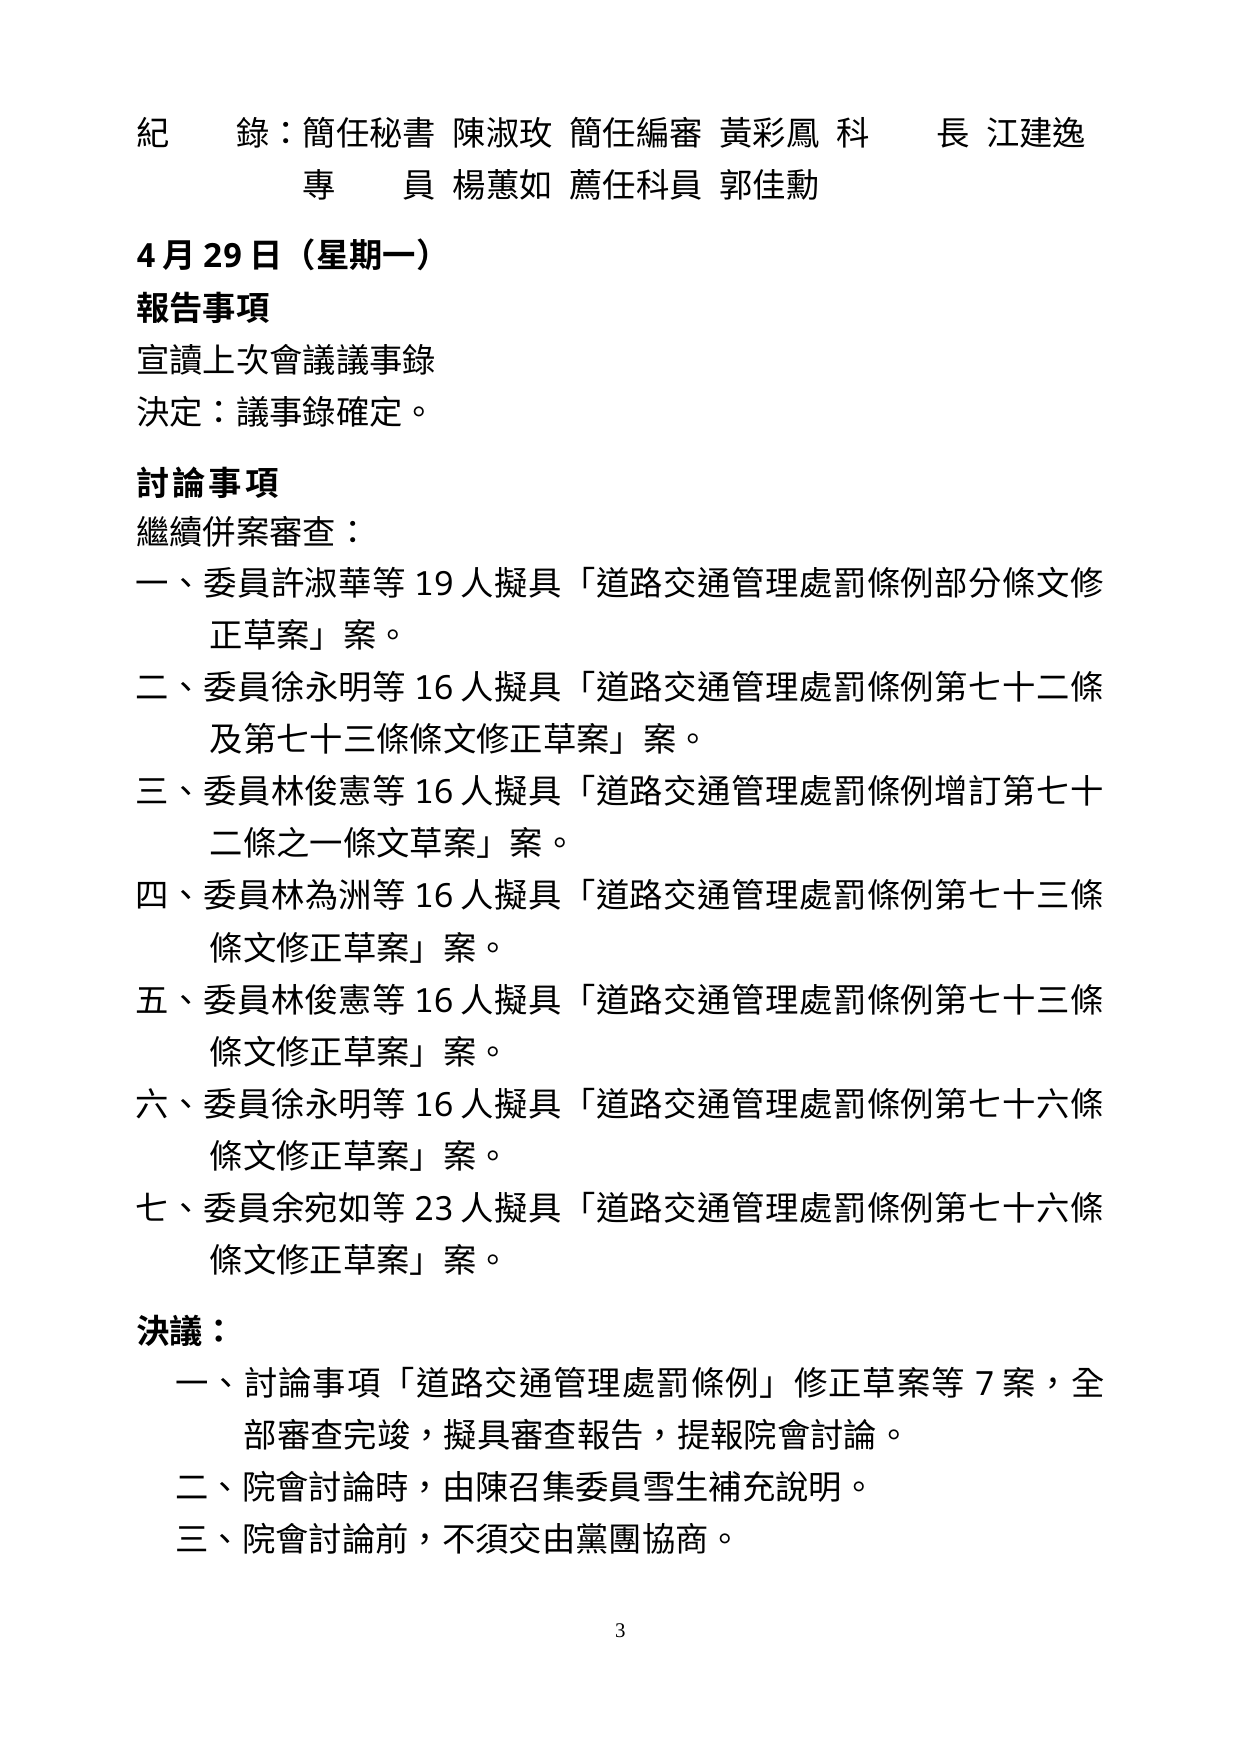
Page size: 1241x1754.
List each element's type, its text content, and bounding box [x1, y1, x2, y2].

text 宣讀上次會議議事錄 [136, 330, 1104, 382]
text 討論事項 [136, 453, 1104, 505]
text 報告事項 [136, 278, 1104, 330]
text 一、委員許淑華等19人擬具「道路交通管理處罰條例部分條文修正草案」案。 [136, 554, 1104, 658]
text 五、委員林俊憲等16人擬具「道路交通管理處罰條例第七十三條條文修正草案」案。 [136, 970, 1104, 1074]
text 一、討論事項「道路交通管理處罰條例」修正草案等7案，全部審查完竣，擬具審查報告，提報院會討論。 [175, 1354, 1104, 1458]
text 三、委員林俊憲等16人擬具「道路交通管理處罰條例增訂第七十二條之一條文草案」案。 [136, 762, 1104, 866]
text 三、院會討論前，不須交由黨團協商。 [175, 1510, 1104, 1562]
text 決議： [136, 1302, 1104, 1354]
text 六、委員徐永明等16人擬具「道路交通管理處罰條例第七十六條條文修正草案」案。 [136, 1074, 1104, 1179]
text 二、院會討論時，由陳召集委員雪生補充說明。 [175, 1458, 1104, 1510]
text 二、委員徐永明等16人擬具「道路交通管理處罰條例第七十二條及第七十三條條文修正草案」案。 [136, 658, 1104, 762]
text 4月29日（星期一） [136, 226, 1104, 278]
text 七、委員余宛如等23人擬具「道路交通管理處罰條例第七十六條條文修正草案」案。 [136, 1179, 1104, 1283]
text 決定：議事錄確定。 [136, 382, 1104, 434]
text 紀 錄：簡任秘書 陳淑玫 簡任編審 黃彩鳳 科 長 江建逸 [136, 103, 1104, 155]
text 專 員 楊蕙如 薦任科員 郭佳勳 [303, 155, 1104, 207]
text 四、委員林為洲等16人擬具「道路交通管理處罰條例第七十三條條文修正草案」案。 [136, 866, 1104, 970]
text 繼續併案審查： [136, 505, 1104, 554]
